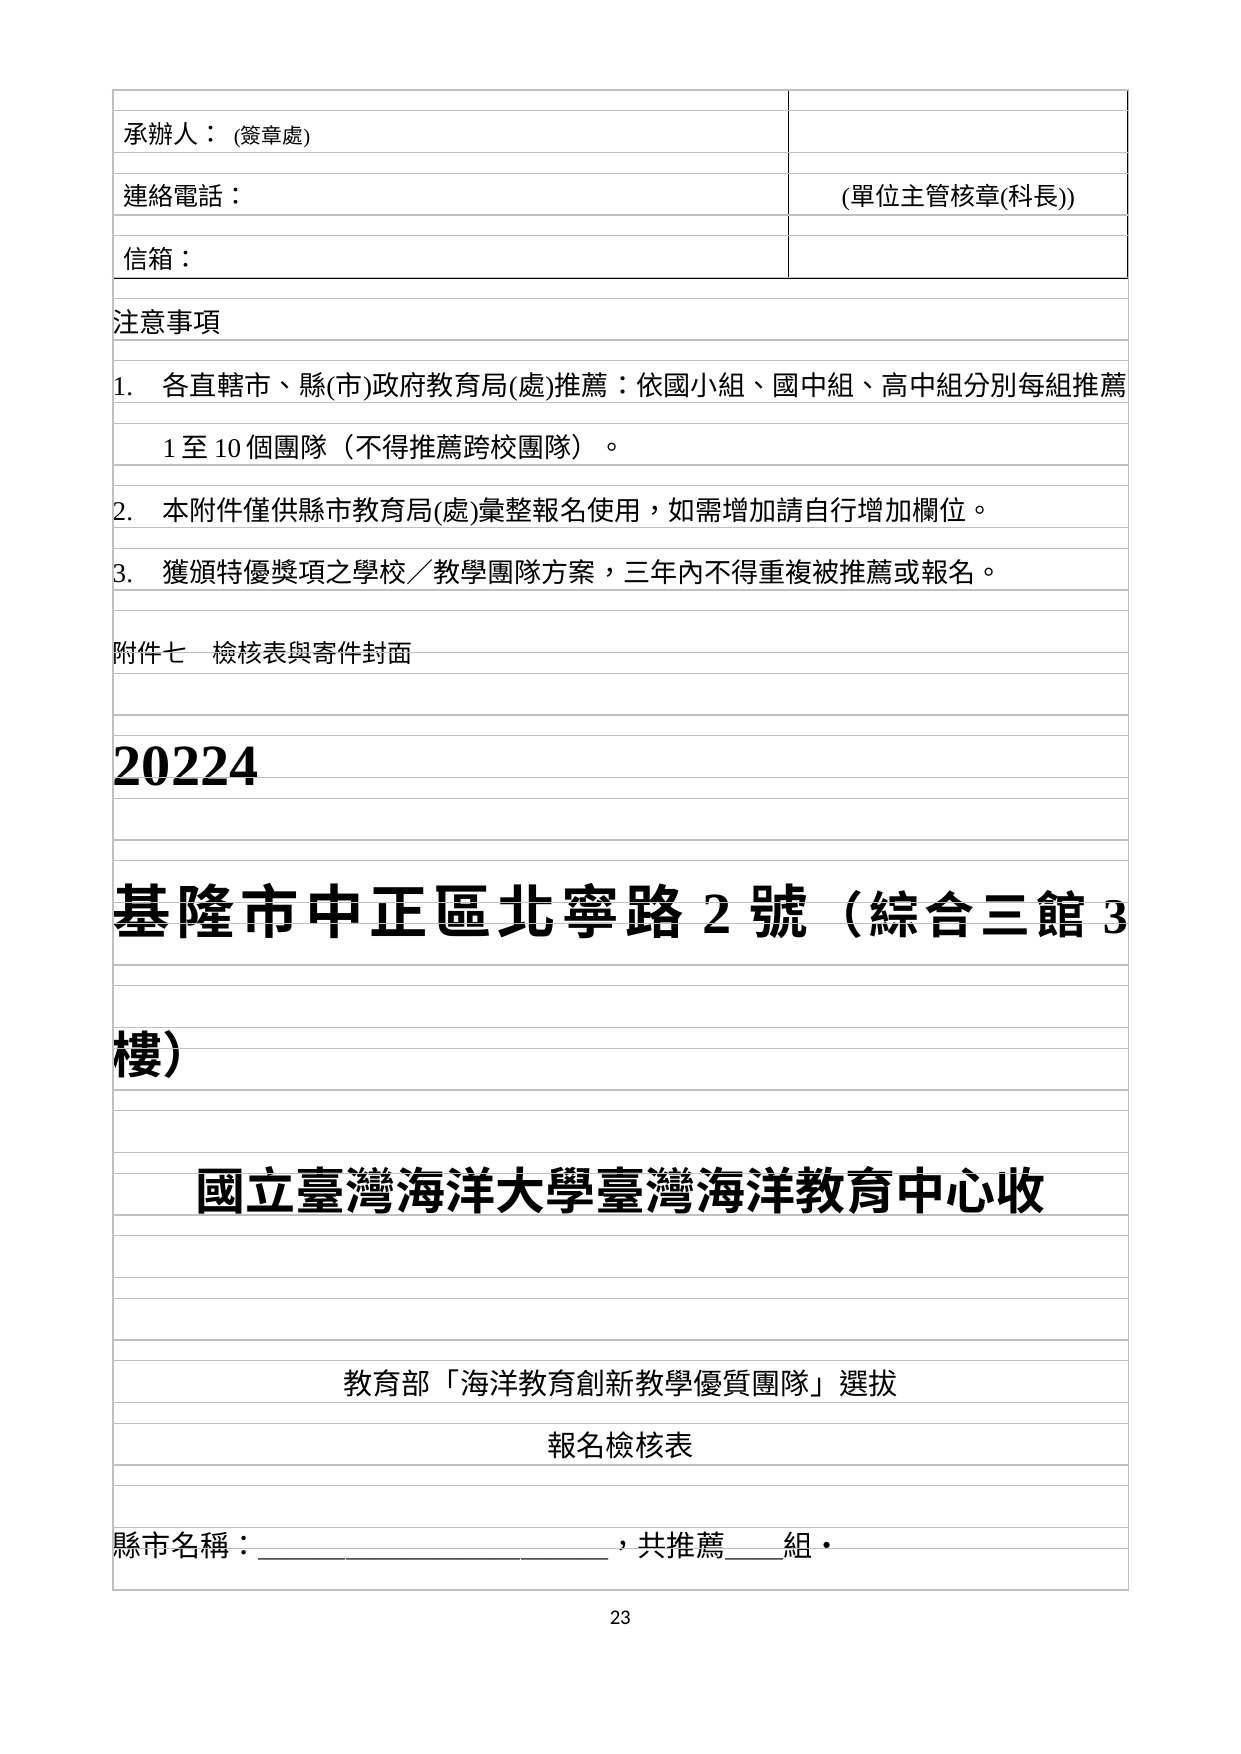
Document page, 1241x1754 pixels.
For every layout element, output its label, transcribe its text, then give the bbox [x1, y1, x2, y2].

text 國立臺灣海洋大學臺灣海洋教育中心收 [241, 1174, 474, 1214]
text 20224 基隆市中正區北寧路2號（綜合三館3樓） [273, 903, 310, 923]
list [114, 342, 1128, 360]
text 國立臺灣海洋大學臺灣海洋教育中心收 [204, 1174, 235, 1206]
text 20224 基隆市中正區北寧路2號（綜合三館3樓） [536, 903, 638, 923]
text 20224 基隆市中正區北寧路2號（綜合三館3樓） [114, 1028, 1128, 1048]
text 20224 基隆市中正區北寧路2號（綜合三館3樓） [114, 736, 1128, 777]
text 20224 基隆市中正區北寧路2號（綜合三館3樓） [404, 903, 439, 923]
text 國立臺灣海洋大學臺灣海洋教育中心收 [1016, 1174, 1128, 1214]
table_cell [789, 91, 1127, 110]
text 國立臺灣海洋大學臺灣海洋教育中心收 [114, 1236, 1128, 1277]
table_cell 承辦人： (簽章處) [114, 111, 788, 152]
text 20224 基隆市中正區北寧路2號（綜合三館3樓） [1065, 903, 1118, 923]
text 國立臺灣海洋大學臺灣海洋教育中心收 [480, 1174, 774, 1214]
text 國立臺灣海洋大學臺灣海洋教育中心收 [114, 1174, 199, 1214]
text 20224 基隆市中正區北寧路2號（綜合三館3樓） [114, 861, 1128, 902]
text 國立臺灣海洋大學臺灣海洋教育中心收 [114, 1216, 1128, 1235]
text 注意事項 [114, 299, 1128, 339]
list 本附件僅供縣市教育局(處)彙整報名使用，如需增加請自行增加欄位。 [114, 486, 1128, 527]
text 20224 基隆市中正區北寧路2號（綜合三館3樓） [114, 1091, 1128, 1104]
text 20224 基隆市中正區北寧路2號（綜合三館3樓） [671, 903, 720, 923]
text 20224 基隆市中正區北寧路2號（綜合三館3樓） [114, 841, 1128, 860]
text [114, 279, 1128, 298]
text 20224 基隆市中正區北寧路2號（綜合三館3樓） [114, 716, 1128, 735]
text 20224 基隆市中正區北寧路2號（綜合三館3樓） [114, 692, 1128, 714]
table_cell [789, 216, 1127, 235]
table_cell [114, 153, 788, 173]
text 附件七 檢核表與寄件封面 [114, 611, 1128, 652]
list 各直轄市、縣(市)政府教育局(處)推薦：依國小組、國中組、高中組分別每組推薦 [114, 361, 1128, 402]
text 20224 基隆市中正區北寧路2號（綜合三館3樓） [780, 903, 848, 923]
text 20224 基隆市中正區北寧路2號（綜合三館3樓） [114, 924, 1128, 964]
list 1至10個團隊（不得推薦跨校團隊）。 [114, 424, 1128, 464]
text 國立臺灣海洋大學臺灣海洋教育中心收 [114, 1278, 1128, 1298]
text [114, 1341, 1128, 1360]
table_cell [114, 216, 788, 235]
text 國立臺灣海洋大學臺灣海洋教育中心收 [114, 1299, 1128, 1312]
table_cell 連絡電話： [114, 174, 788, 214]
text 20224 基隆市中正區北寧路2號（綜合三館3樓） [852, 903, 884, 923]
text 20224 基隆市中正區北寧路2號（綜合三館3樓） [114, 966, 1128, 985]
text 縣市名稱：＿＿＿＿＿＿＿＿＿＿＿＿，共推薦＿＿組‧ [114, 1502, 1128, 1527]
list 獲頒特優獎項之學校／教學團隊方案，三年內不得重複被推薦或報名。 [114, 549, 1128, 589]
text 國立臺灣海洋大學臺灣海洋教育中心收 [114, 1153, 1128, 1173]
text 20224 基隆市中正區北寧路2號（綜合三館3樓） [114, 799, 1128, 839]
text 20224 基隆市中正區北寧路2號（綜合三館3樓） [445, 903, 514, 923]
text 附件七 檢核表與寄件封面 [114, 653, 1128, 673]
table_cell 信箱： [114, 236, 788, 277]
text 國立臺灣海洋大學臺灣海洋教育中心收 [780, 1174, 885, 1214]
table_cell [114, 91, 788, 110]
text 縣市名稱：＿＿＿＿＿＿＿＿＿＿＿＿，共推薦＿＿組‧ [114, 1528, 1128, 1548]
text 20224 基隆市中正區北寧路2號（綜合三館3樓） [114, 986, 1128, 1027]
text [114, 1403, 1128, 1423]
text 國立臺灣海洋大學臺灣海洋教育中心收 [854, 1174, 1010, 1214]
table_cell [789, 111, 1127, 152]
text 20224 基隆市中正區北寧路2號（綜合三館3樓） [114, 1049, 1128, 1089]
list [114, 529, 1128, 548]
text 教育部「海洋教育創新教學優質團隊」選拔 [114, 1361, 1128, 1402]
text 20224 基隆市中正區北寧路2號（綜合三館3樓） [114, 778, 1128, 798]
text 國立臺灣海洋大學臺灣海洋教育中心收 [114, 1115, 1128, 1152]
text 報名檢核表 [114, 1424, 1128, 1464]
list [114, 467, 1128, 485]
list [114, 403, 1128, 423]
text 20224 基隆市中正區北寧路2號（綜合三館3樓） [193, 903, 265, 923]
text 縣市名稱：＿＿＿＿＿＿＿＿＿＿＿＿，共推薦＿＿組‧ [114, 1549, 1128, 1565]
table_cell [789, 153, 1127, 173]
text 20224 基隆市中正區北寧路2號（綜合三館3樓） [715, 903, 774, 923]
table_cell (單位主管核章(科長)) [789, 174, 1127, 214]
table_cell [789, 236, 1127, 277]
text 20224 基隆市中正區北寧路2號（綜合三館3樓） [878, 903, 1060, 923]
